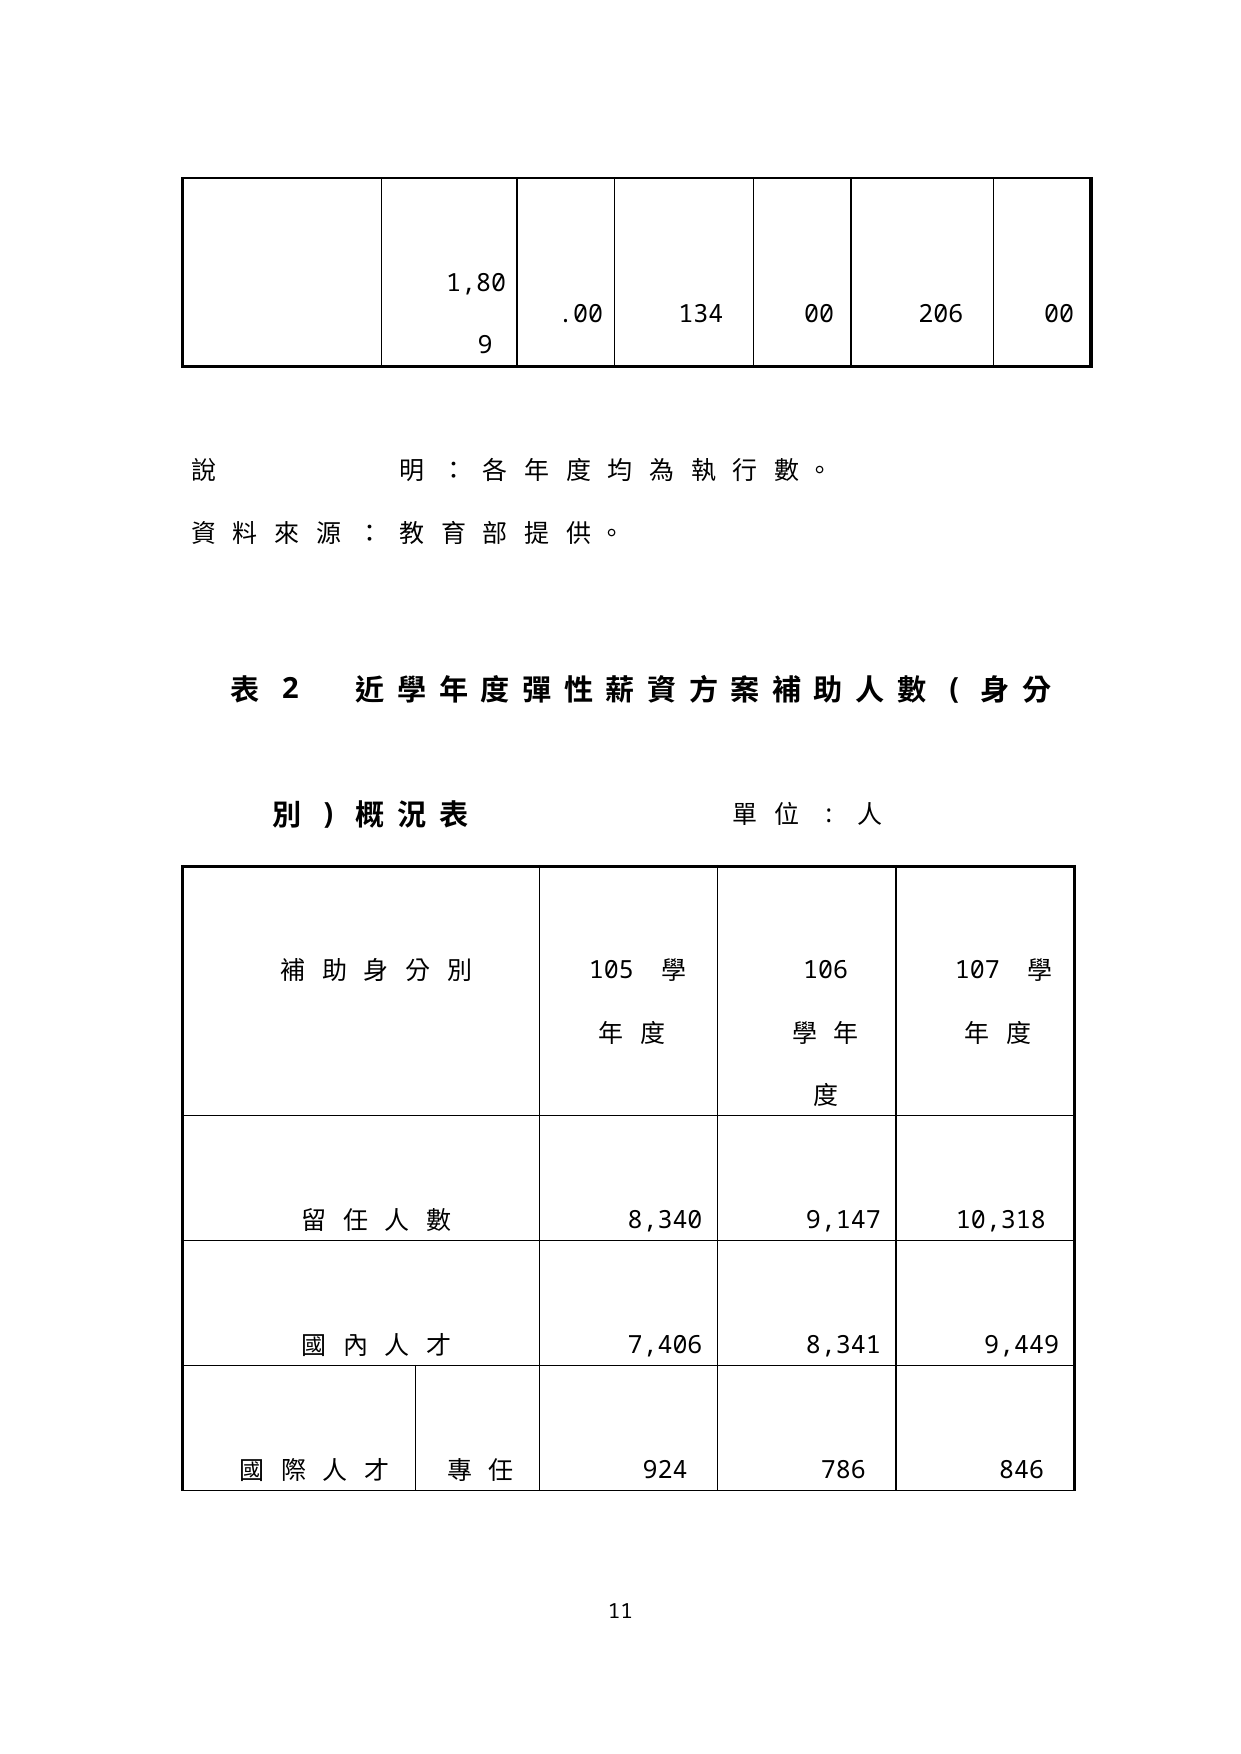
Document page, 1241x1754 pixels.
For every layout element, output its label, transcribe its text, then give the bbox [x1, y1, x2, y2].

table_cell 10,318 [897, 1116, 1073, 1240]
table_cell 國內人才 [184, 1241, 539, 1365]
table_cell 786 [718, 1366, 895, 1490]
text 資料來源：教育部提供。 [183, 490, 1058, 552]
table_cell 134 [615, 179, 753, 365]
table_cell 8,341 [718, 1241, 895, 1365]
table_header 107學年度 [897, 868, 1073, 1115]
table_cell 9,449 [897, 1241, 1073, 1365]
text 表2 近學年度彈性薪資方案補助人數(身分別)概況表 單位:人 [187, 615, 1058, 865]
table_cell 846 [897, 1366, 1073, 1490]
table_cell 國際人才 [184, 1366, 415, 1490]
table_cell 7,406 [540, 1241, 717, 1365]
table_cell 專任 [416, 1366, 539, 1490]
table_cell 924 [540, 1366, 717, 1490]
table_header 補助身分別 [184, 868, 539, 1115]
table_cell 00 [754, 179, 850, 365]
table_header 105學年度 [540, 868, 717, 1115]
table_cell 留任人數 [184, 1116, 539, 1240]
table_cell 00 [994, 179, 1089, 365]
table_cell .00 [518, 179, 614, 365]
table_cell 1,809 [382, 179, 516, 365]
table_cell 206 [852, 179, 993, 365]
table_cell [184, 179, 381, 365]
table_cell 9,147 [718, 1116, 895, 1240]
table_header 106學年度 [718, 868, 895, 1115]
table_cell 8,340 [540, 1116, 717, 1240]
text 說 明：各年度均為執行數。 [183, 427, 1058, 490]
